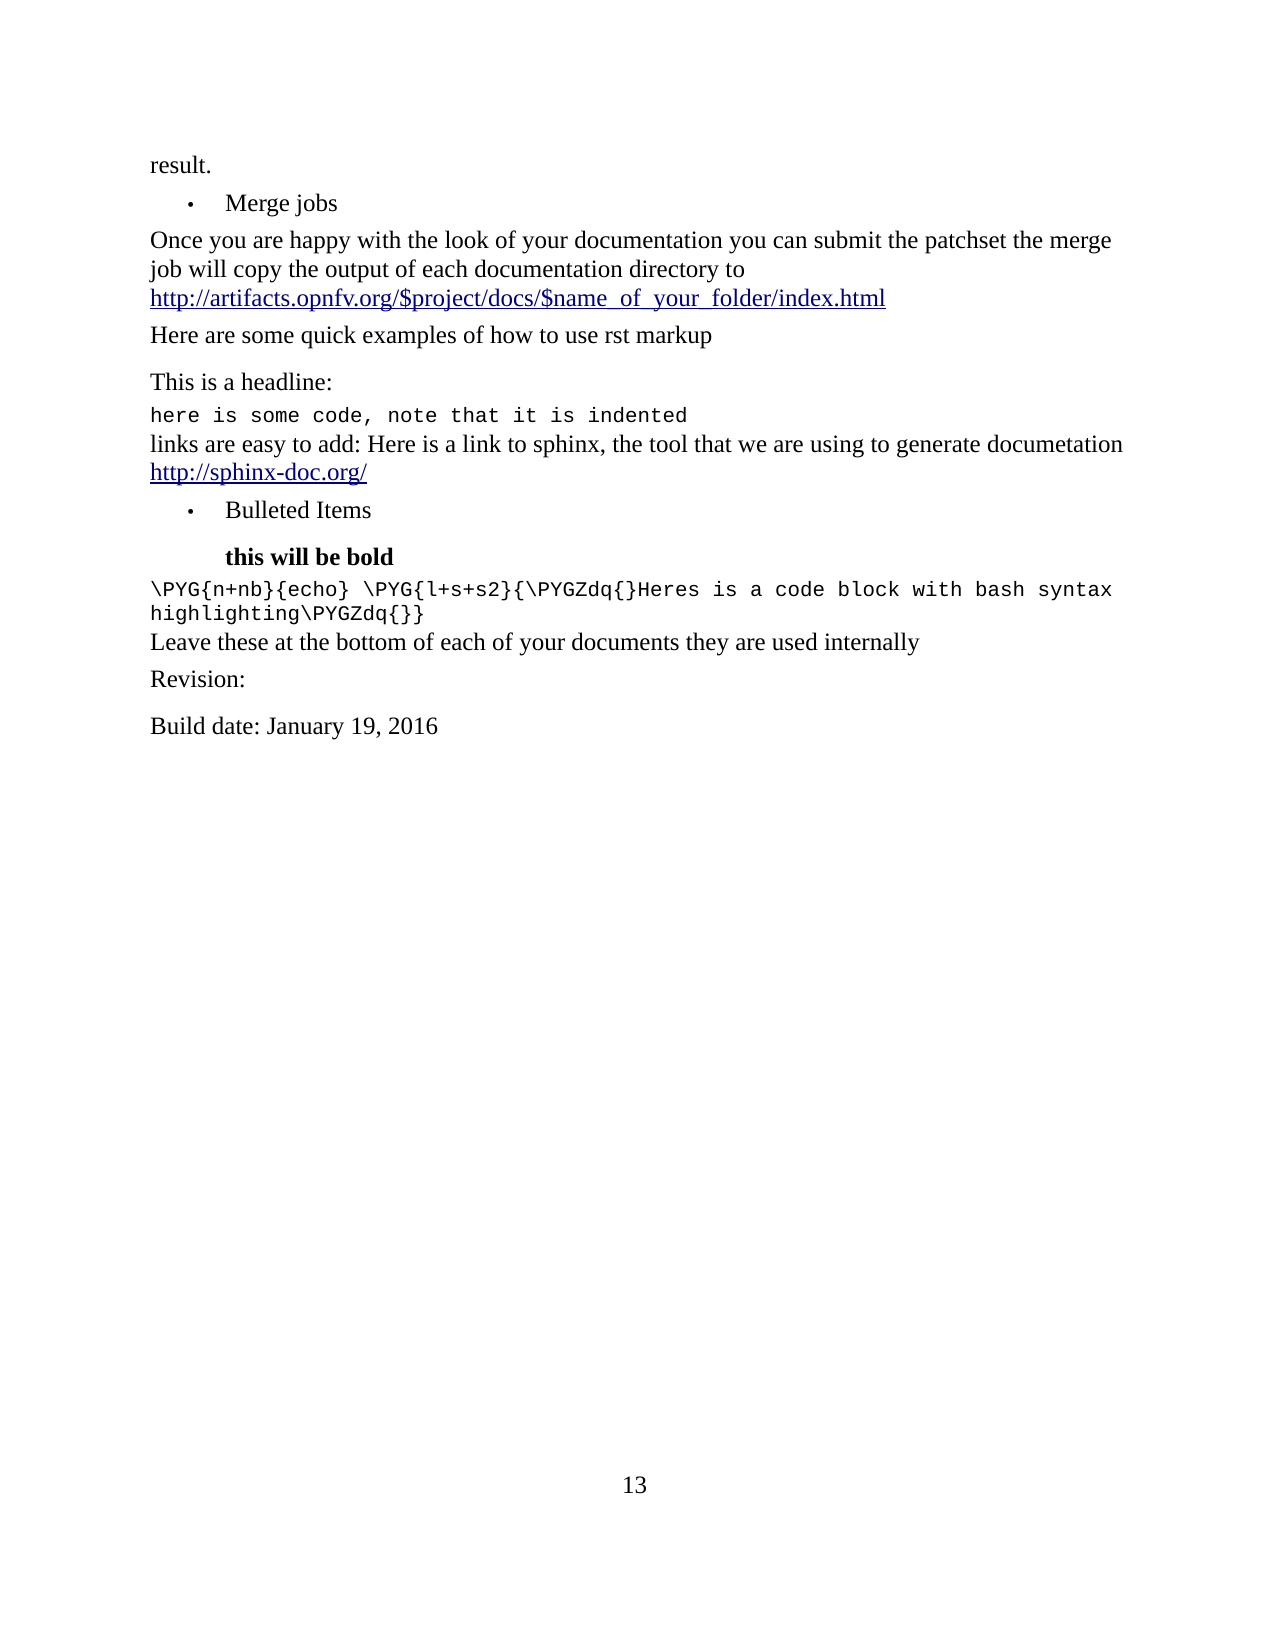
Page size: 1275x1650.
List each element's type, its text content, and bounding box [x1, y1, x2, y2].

text Leave these at the bottom of each of your documents they are used internally [150, 627, 1125, 656]
list Bulleted Items [187, 495, 1125, 524]
text Build date: January 19, 2016 [150, 711, 1125, 740]
text Here are some quick examples of how to use rst markup [150, 321, 1125, 349]
text links are easy to add: Here is a link to sphinx, the tool that we are using to generate documetation http://sphinx-doc.org/ [150, 429, 1125, 486]
text result. [150, 150, 1125, 179]
list Merge jobs [187, 188, 1125, 216]
text Revision: [150, 664, 1125, 693]
text Once you are happy with the look of your documentation you can submit the patchset the merge job will copy the output of each documentation directory to http://artifacts.opnfv.org/$project/docs/$name_of_your_folder/index.html [150, 225, 1125, 312]
text \PYG{n+nb}{echo} \PYG{l+s+s2}{\PYGZdq{}Heres is a code block with bash syntax highlighting\PYGZdq{}} [150, 579, 1125, 627]
list this will be bold [187, 542, 1125, 571]
text here is some code, note that it is indented [150, 405, 1125, 429]
text This is a headline: [150, 367, 1125, 396]
